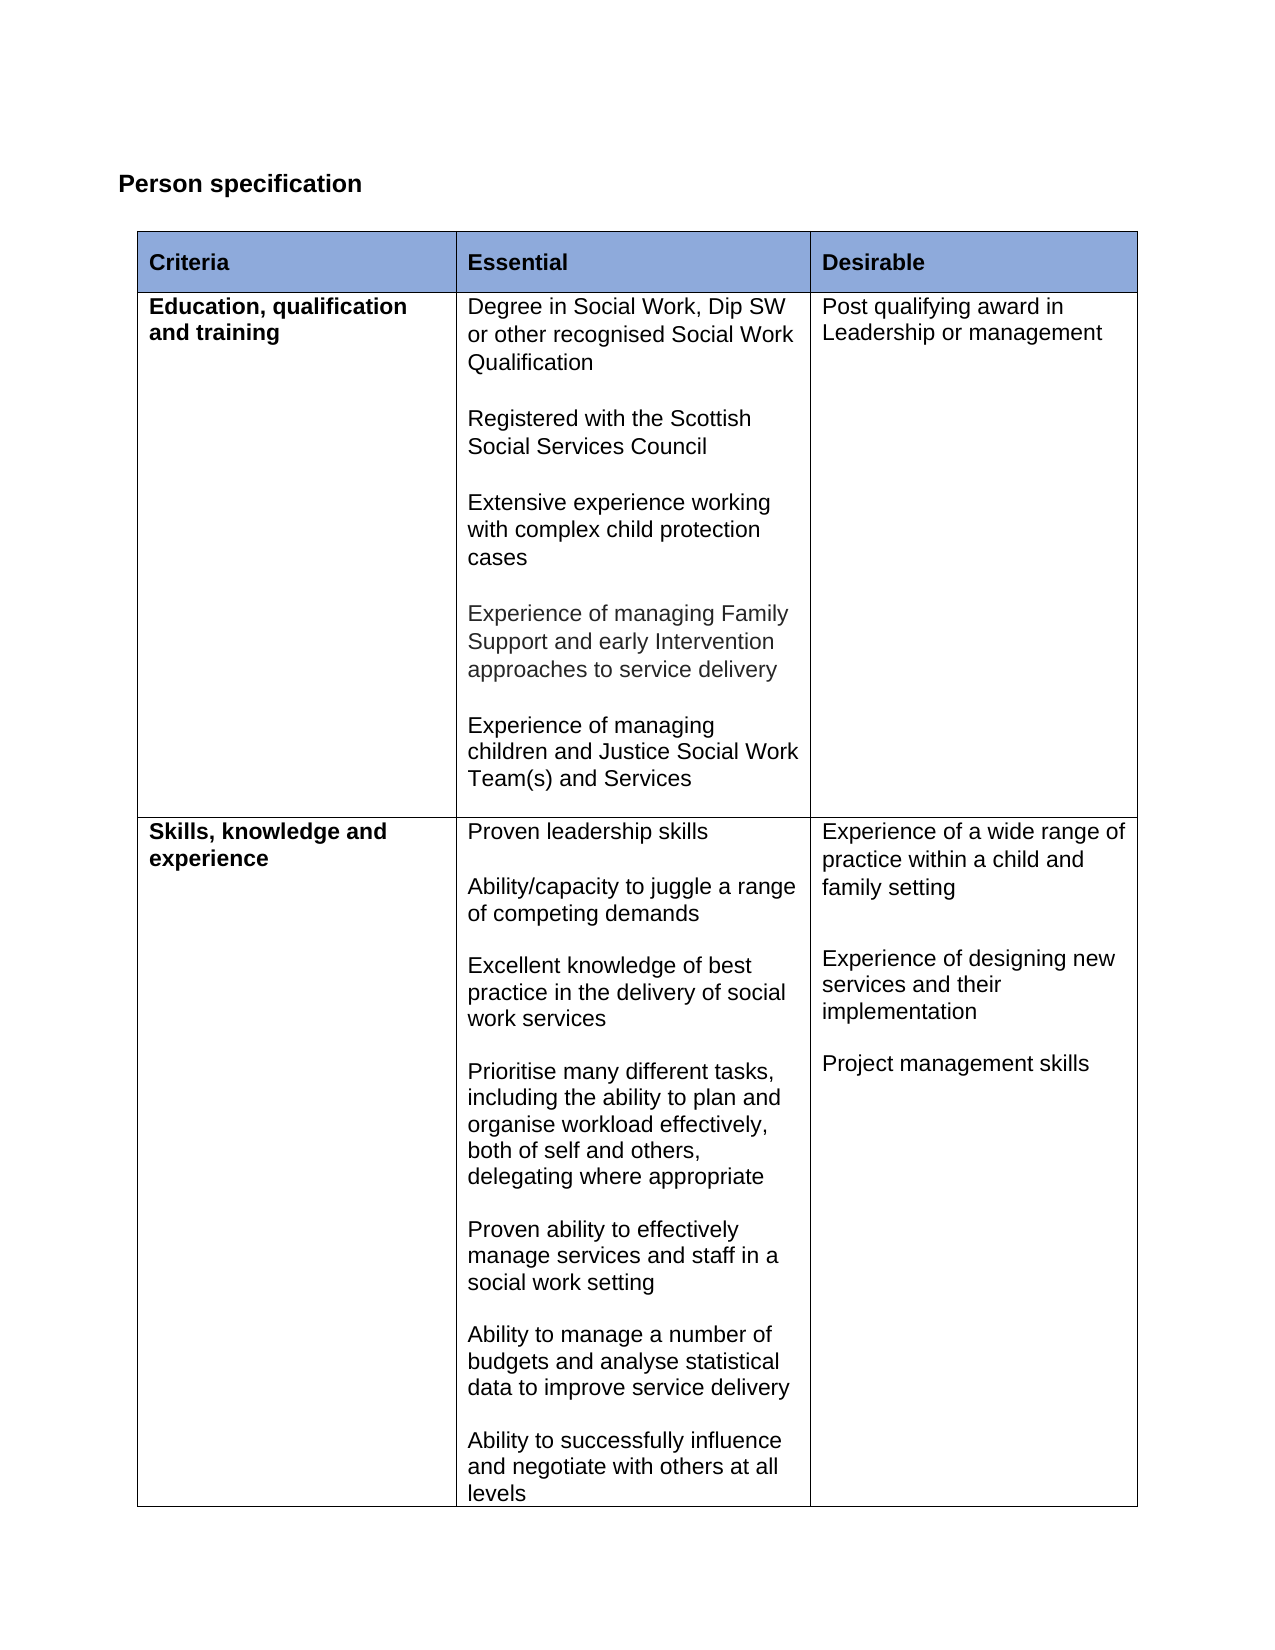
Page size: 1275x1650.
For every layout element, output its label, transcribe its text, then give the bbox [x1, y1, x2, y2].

table_header Criteria [138, 232, 456, 292]
table_cell Experience of a wide range of practice within a child and family setting Experience of designing new services and their implementation Project management skills [811, 818, 1137, 1506]
subtitle Person specification [118, 169, 1157, 198]
table_cell Education, qualification and training [138, 293, 456, 817]
table_cell Degree in Social Work, Dip SW or other recognised Social Work Qualification Registered with the Scottish Social Services Council Extensive experience working with complex child protection cases Experience of managing Family Support and early Intervention approaches to service delivery Experience of managing children and Justice Social Work Team(s) and Services [457, 293, 810, 817]
table_header Essential [457, 232, 810, 292]
table_cell Post qualifying award in Leadership or management [811, 293, 1137, 817]
table_cell Proven leadership skills Ability/capacity to juggle a range of competing demands Excellent knowledge of best practice in the delivery of social work services Prioritise many different tasks, including the ability to plan and organise workload effectively, both of self and others, delegating where appropriate Proven ability to effectively manage services and staff in a social work setting Ability to manage a number of budgets and analyse statistical data to improve service delivery Ability to successfully influence and negotiate with others at all levels [457, 818, 810, 1506]
table_cell Skills, knowledge and experience [138, 818, 456, 1506]
table_header Desirable [811, 232, 1137, 292]
